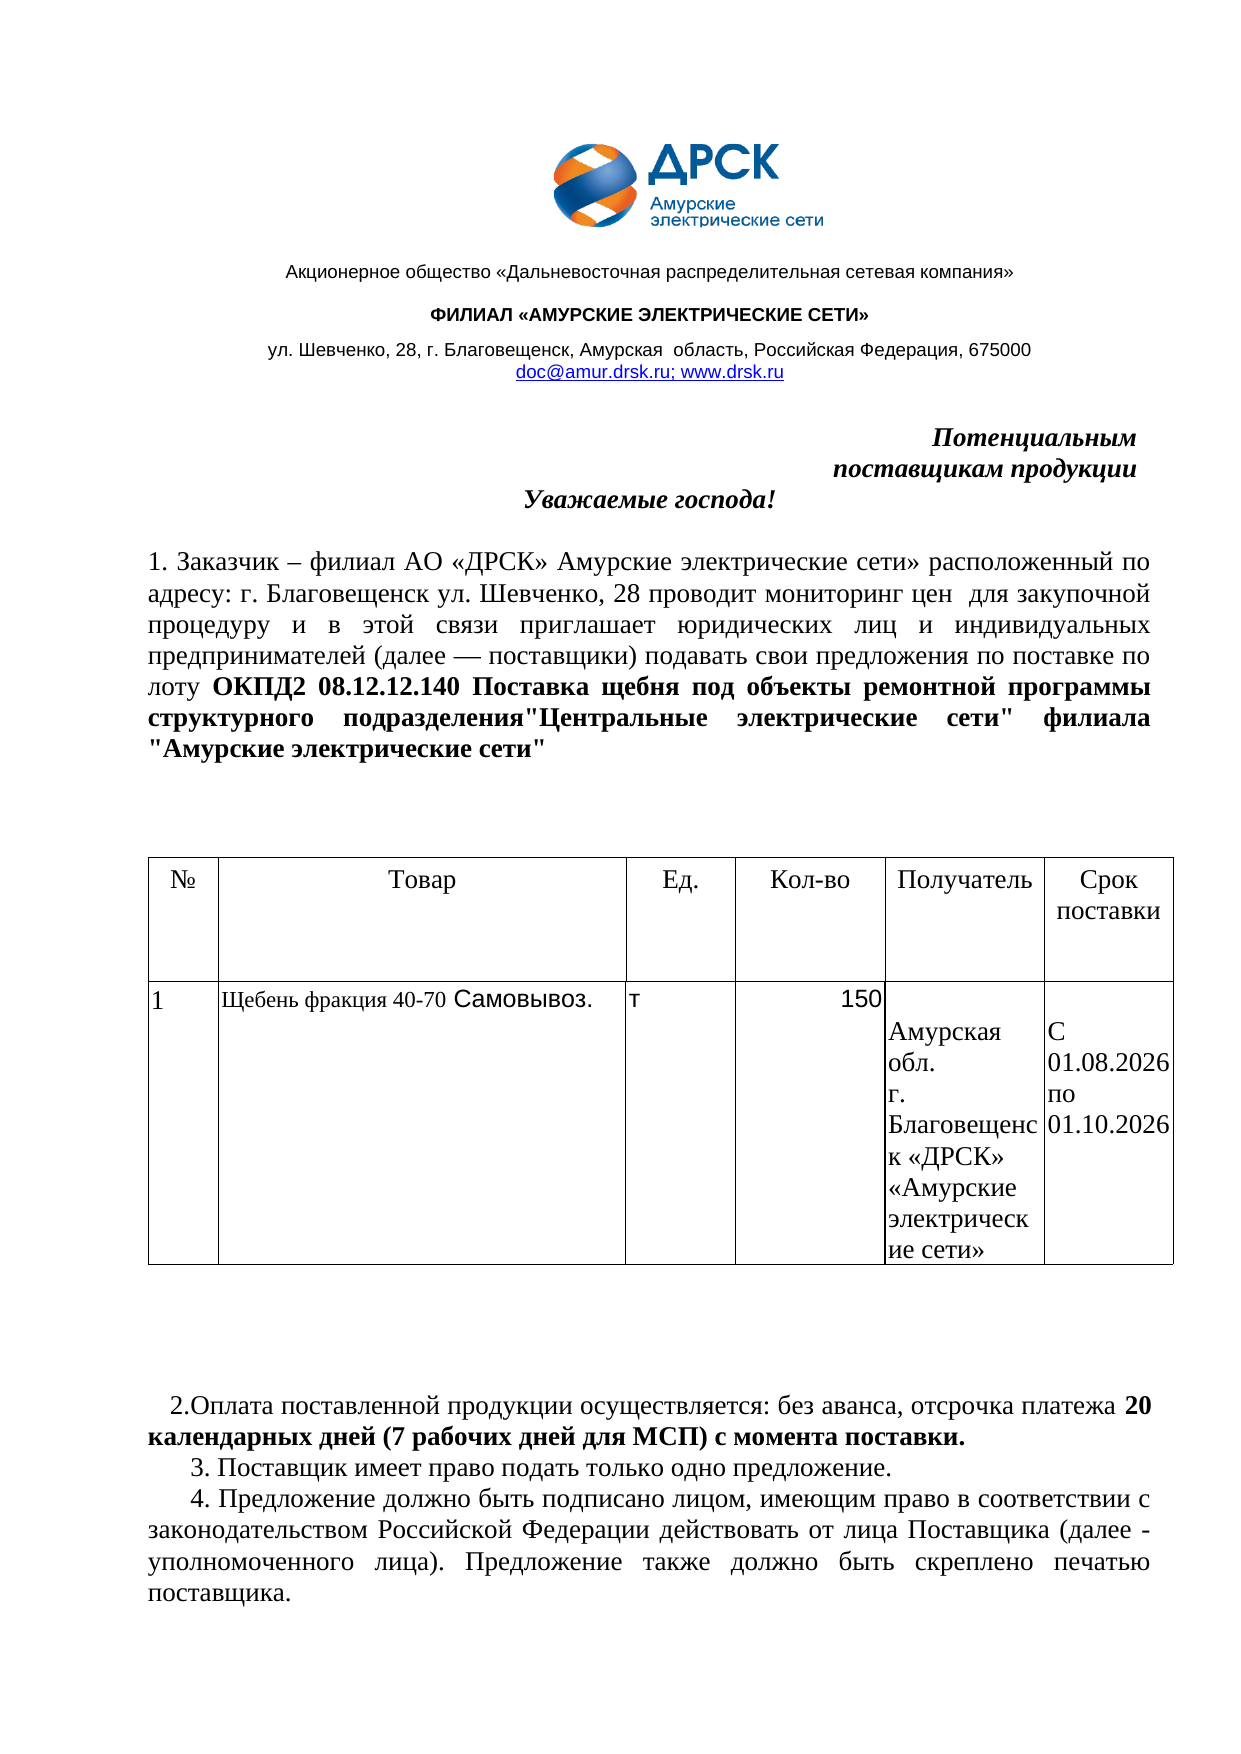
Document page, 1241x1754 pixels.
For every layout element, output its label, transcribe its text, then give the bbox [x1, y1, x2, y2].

subtitle поставщикам продукции [148, 481, 1137, 512]
table_header Ед. [627, 887, 735, 1009]
text Уважаемые господа! [148, 512, 1152, 543]
text 3. Поставщик имеет право подать только одно предложение. [148, 1480, 1152, 1511]
table_header Срок поставки [1045, 887, 1173, 1009]
subtitle Потенциальным [148, 450, 1137, 481]
table_header Товар [219, 887, 626, 1009]
table_header Кол-во [736, 887, 885, 1009]
table_header № [149, 887, 218, 1009]
table_cell т [626, 1011, 735, 1293]
table_cell doc@amur.drsk.ru; www.drsk.ru [136, 389, 1163, 412]
text 2.Оплата поставленной продукции осуществляется: без аванса, отсрочка платежа 20 календарных дней (7 рабочих дней для МСП) с момента поставки. [148, 1418, 1152, 1480]
table_cell 1 [149, 1011, 218, 1293]
text 1. Заказчик – филиал АО «ДРСК» Амурские электрические сети» расположенный по адресу: г. Благовещенск ул. Шевченко, 28 проводит мониторинг цен для закупочной процедуру и в этой связи приглашает юридических лиц и индивидуальных предпринимателей (далее — поставщики) подавать свои предложения по поставке по лоту ОКПД2 08.12.12.140 Поставка щебня под объекты ремонтной программы структурного подразделения"Центральные электрические сети" филиала "Амурские электрические сети" [148, 574, 1152, 792]
table_cell 150 [736, 1011, 884, 1293]
table_cell Амурская обл. г. Благовещенск «ДРСК» «Амурские электрические сети» [886, 1011, 1044, 1293]
text 4. Предложение должно быть подписано лицом, имеющим право в соответствии с законодательством Российской Федерации действовать от лица Поставщика (далее - уполномоченного лица). Предложение также должно быть скреплено печатью поставщика. [148, 1511, 1152, 1636]
table_header Акционерное общество «Дальневосточная распределительная сетевая компания» ФИЛИАЛ «АМУРСКИЕ ЭЛЕКТРИЧЕСКИЕ СЕТИ» [136, 290, 1163, 354]
table_cell Щебень фракция 40-70 Самовывоз. [219, 1011, 625, 1293]
picture [697, 158, 824, 230]
table_header Получатель [886, 887, 1044, 1009]
table_cell С 01.08.2026 по 01.10.2026 [1045, 1011, 1173, 1293]
table_cell ул. Шевченко, 28, г. Благовещенск, Амурская область, Российская Федерация, 675000 [136, 355, 1163, 389]
